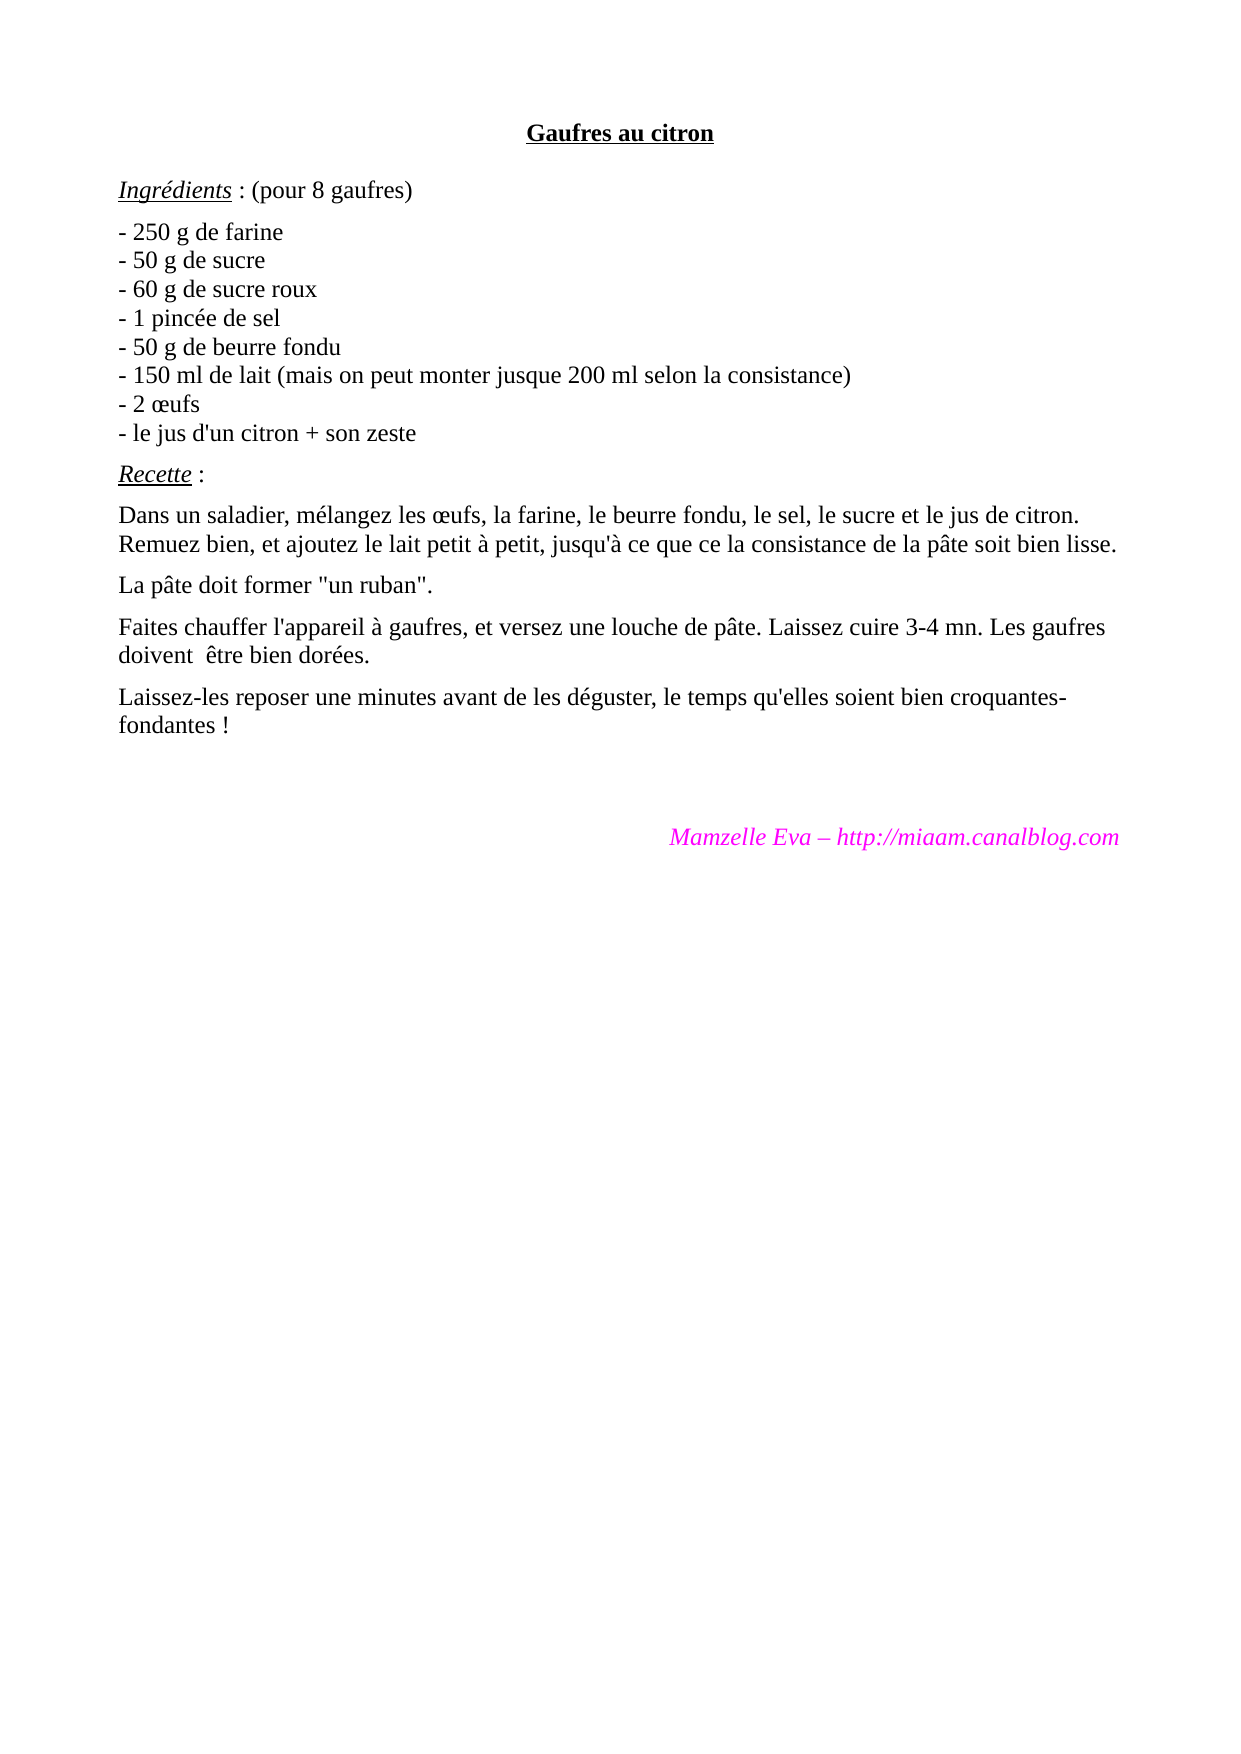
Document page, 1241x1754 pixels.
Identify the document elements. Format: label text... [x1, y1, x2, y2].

text Recette : [118, 459, 1122, 488]
text - 250 g de farine - 50 g de sucre - 60 g de sucre roux - 1 pincée de sel - 50 g de beurre fondu - 150 ml de lait (mais on peut monter jusque 200 ml selon la consistance) - 2 œufs - le jus d'un citron + son zeste [118, 217, 1122, 447]
text Faites chauffer l'appareil à gaufres, et versez une louche de pâte. Laissez cuire 3-4 mn. Les gaufres doivent être bien dorées. [118, 612, 1122, 669]
text Ingrédients : (pour 8 gaufres) [118, 176, 1122, 204]
text Laissez-les reposer une minutes avant de les déguster, le temps qu'elles soient bien croquantes-fondantes ! [118, 682, 1122, 739]
text Dans un saladier, mélangez les œufs, la farine, le beurre fondu, le sel, le sucre et le jus de citron. Remuez bien, et ajoutez le lait petit à petit, jusqu'à ce que ce la consistance de la pâte soit bien lisse. [118, 501, 1122, 558]
text La pâte doit former "un ruban". [118, 571, 1122, 599]
text Mamzelle Eva – http://miaam.canalblog.com [118, 822, 1122, 851]
text Gaufres au citron [118, 118, 1122, 147]
